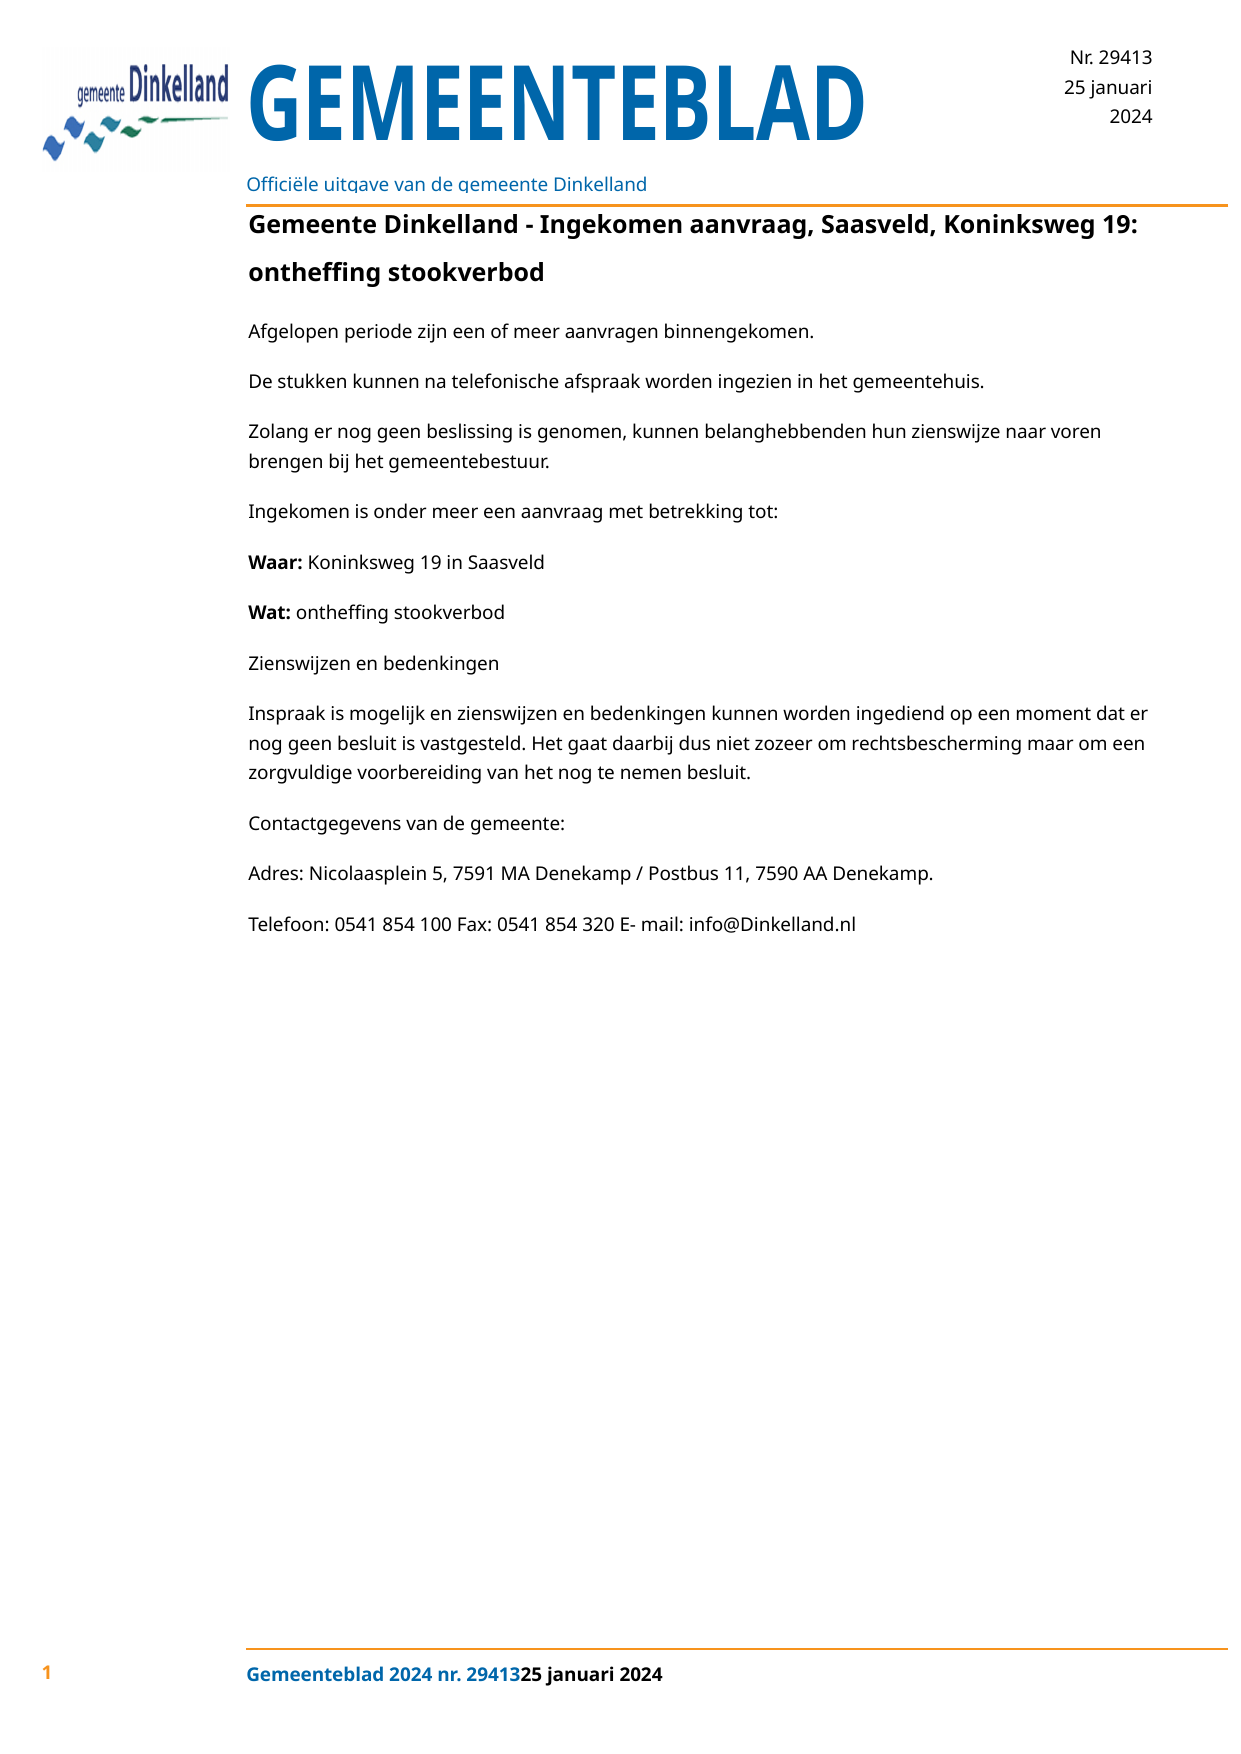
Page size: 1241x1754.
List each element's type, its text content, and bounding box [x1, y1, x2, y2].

text De stukken kunnen na telefonische afspraak worden ingezien in het gemeentehuis. [248, 368, 1152, 394]
text Afgelopen periode zijn een of meer aanvragen binnengekomen. [248, 318, 1152, 344]
text Inspraak is mogelijk en zienswijzen en bedenkingen kunnen worden ingediend op een moment dat er nog geen besluit is vastgesteld. Het gaat daarbij dus niet zozeer om rechtsbescherming maar om een zorgvuldige voorbereiding van het nog te nemen besluit. [248, 700, 1152, 785]
text Adres: Nicolaasplein 5, 7591 MA Denekamp / Postbus 11, 7590 AA Denekamp. [248, 860, 1152, 886]
text Gemeente Dinkelland - Ingekomen aanvraag, Saasveld, Koninksweg 19: ontheffing stookverbod [248, 207, 1152, 288]
picture [41, 47, 231, 172]
text Zolang er nog geen beslissing is genomen, kunnen belanghebbenden hun zienswijze naar voren brengen bij het gemeentebestuur. [248, 419, 1152, 474]
text Telefoon: 0541 854 100 Fax: 0541 854 320 E- mail: info@Dinkelland.nl [248, 911, 1152, 937]
text Contactgegevens van de gemeente: [248, 810, 1152, 836]
text Zienswijzen en bedenkingen [248, 650, 1152, 676]
text Ingekomen is onder meer een aanvraag met betrekking tot: [248, 499, 1152, 524]
text Waar: Koninksweg 19 in Saasveld [248, 549, 1152, 575]
text Wat: ontheffing stookverbod [248, 599, 1152, 625]
